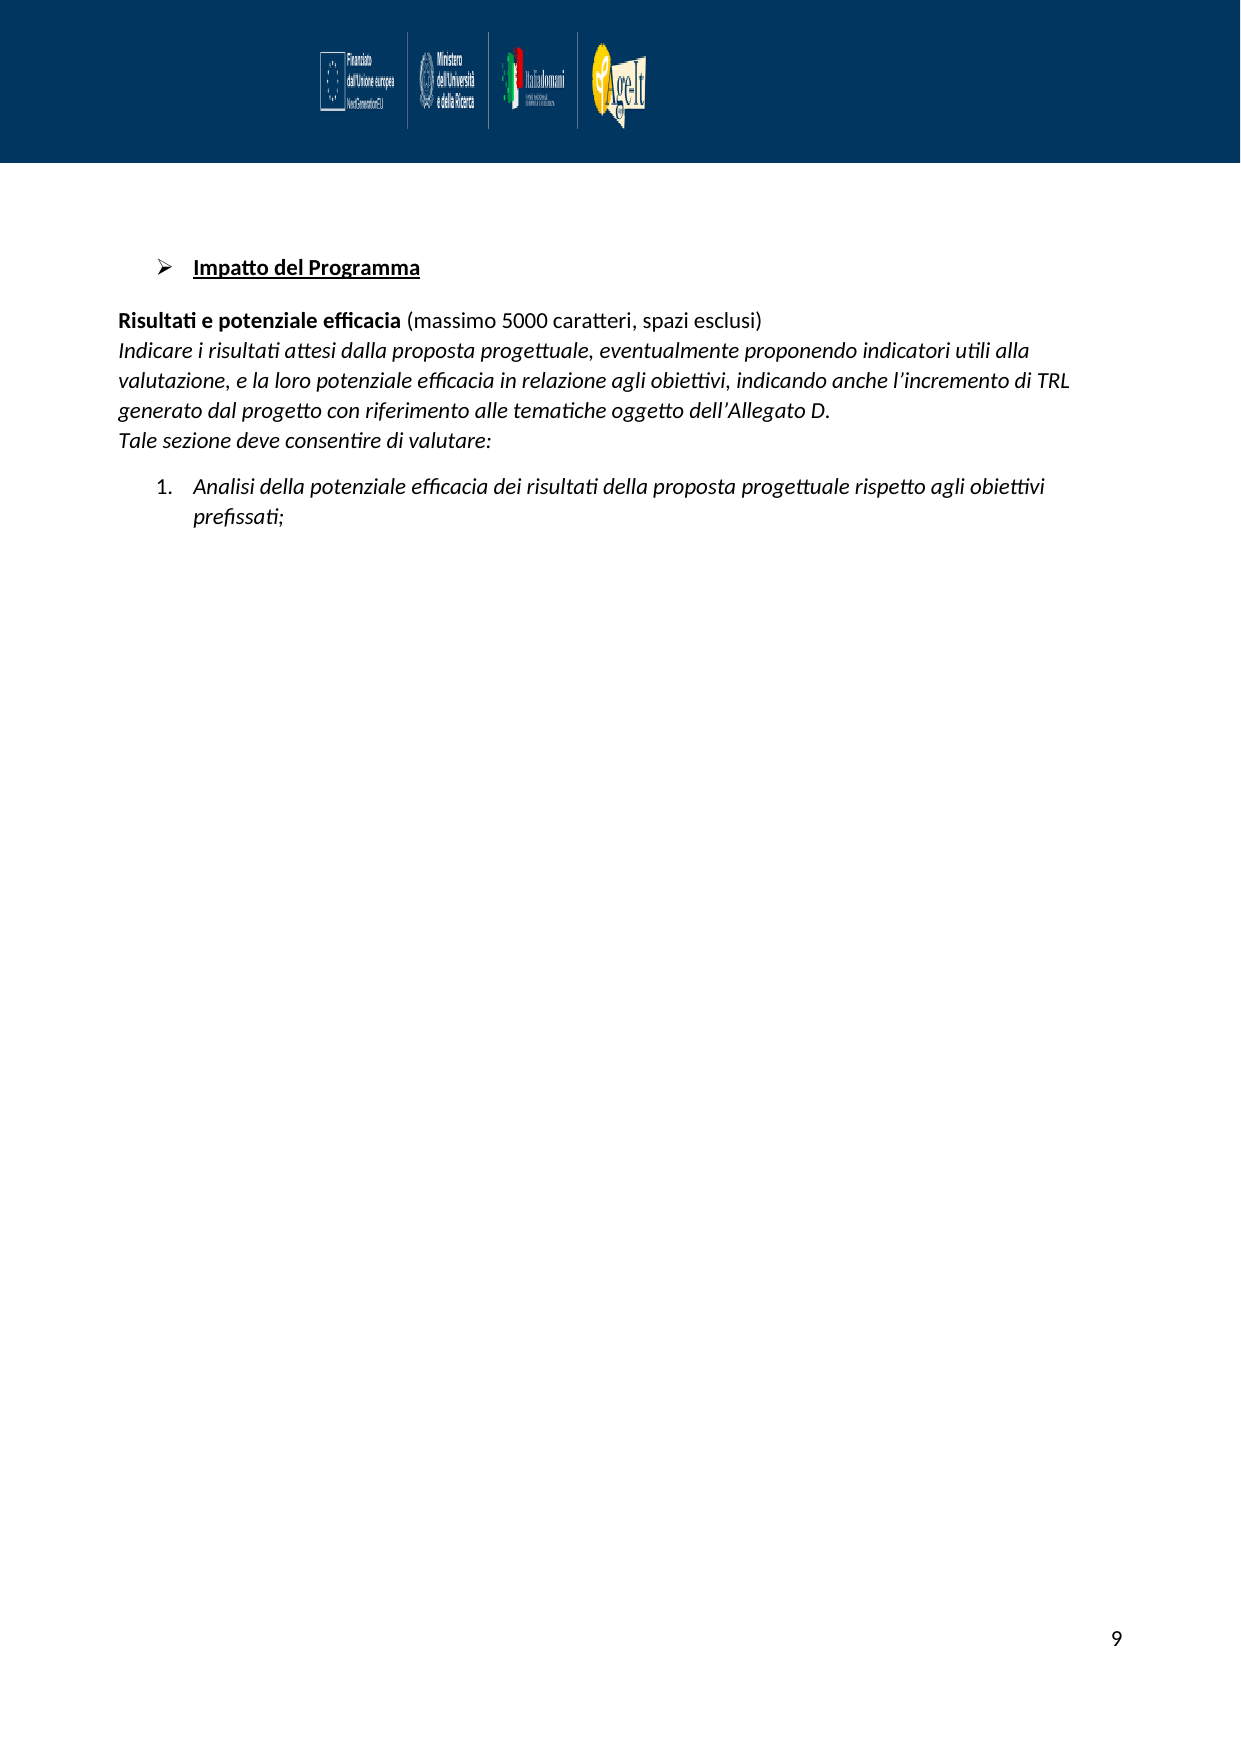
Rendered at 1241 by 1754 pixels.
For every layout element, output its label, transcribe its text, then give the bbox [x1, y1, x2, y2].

text Risultati e potenziale efficacia (massimo 5000 caratteri, spazi esclusi) [118, 306, 1122, 334]
text Tale sezione deve consentire di valutare: [118, 426, 1122, 454]
list Impatto del Programma [156, 253, 1122, 281]
text Indicare i risultati attesi dalla proposta progettuale, eventualmente proponendo indicatori utili alla valutazione, e la loro potenziale efficacia in relazione agli obiettivi, indicando anche l’incremento di TRL generato dal progetto con riferimento alle tematiche oggetto dell’Allegato D. [118, 336, 1122, 424]
list Analisi della potenziale efficacia dei risultati della proposta progettuale rispetto agli obiettivi prefissati; [156, 472, 1122, 530]
